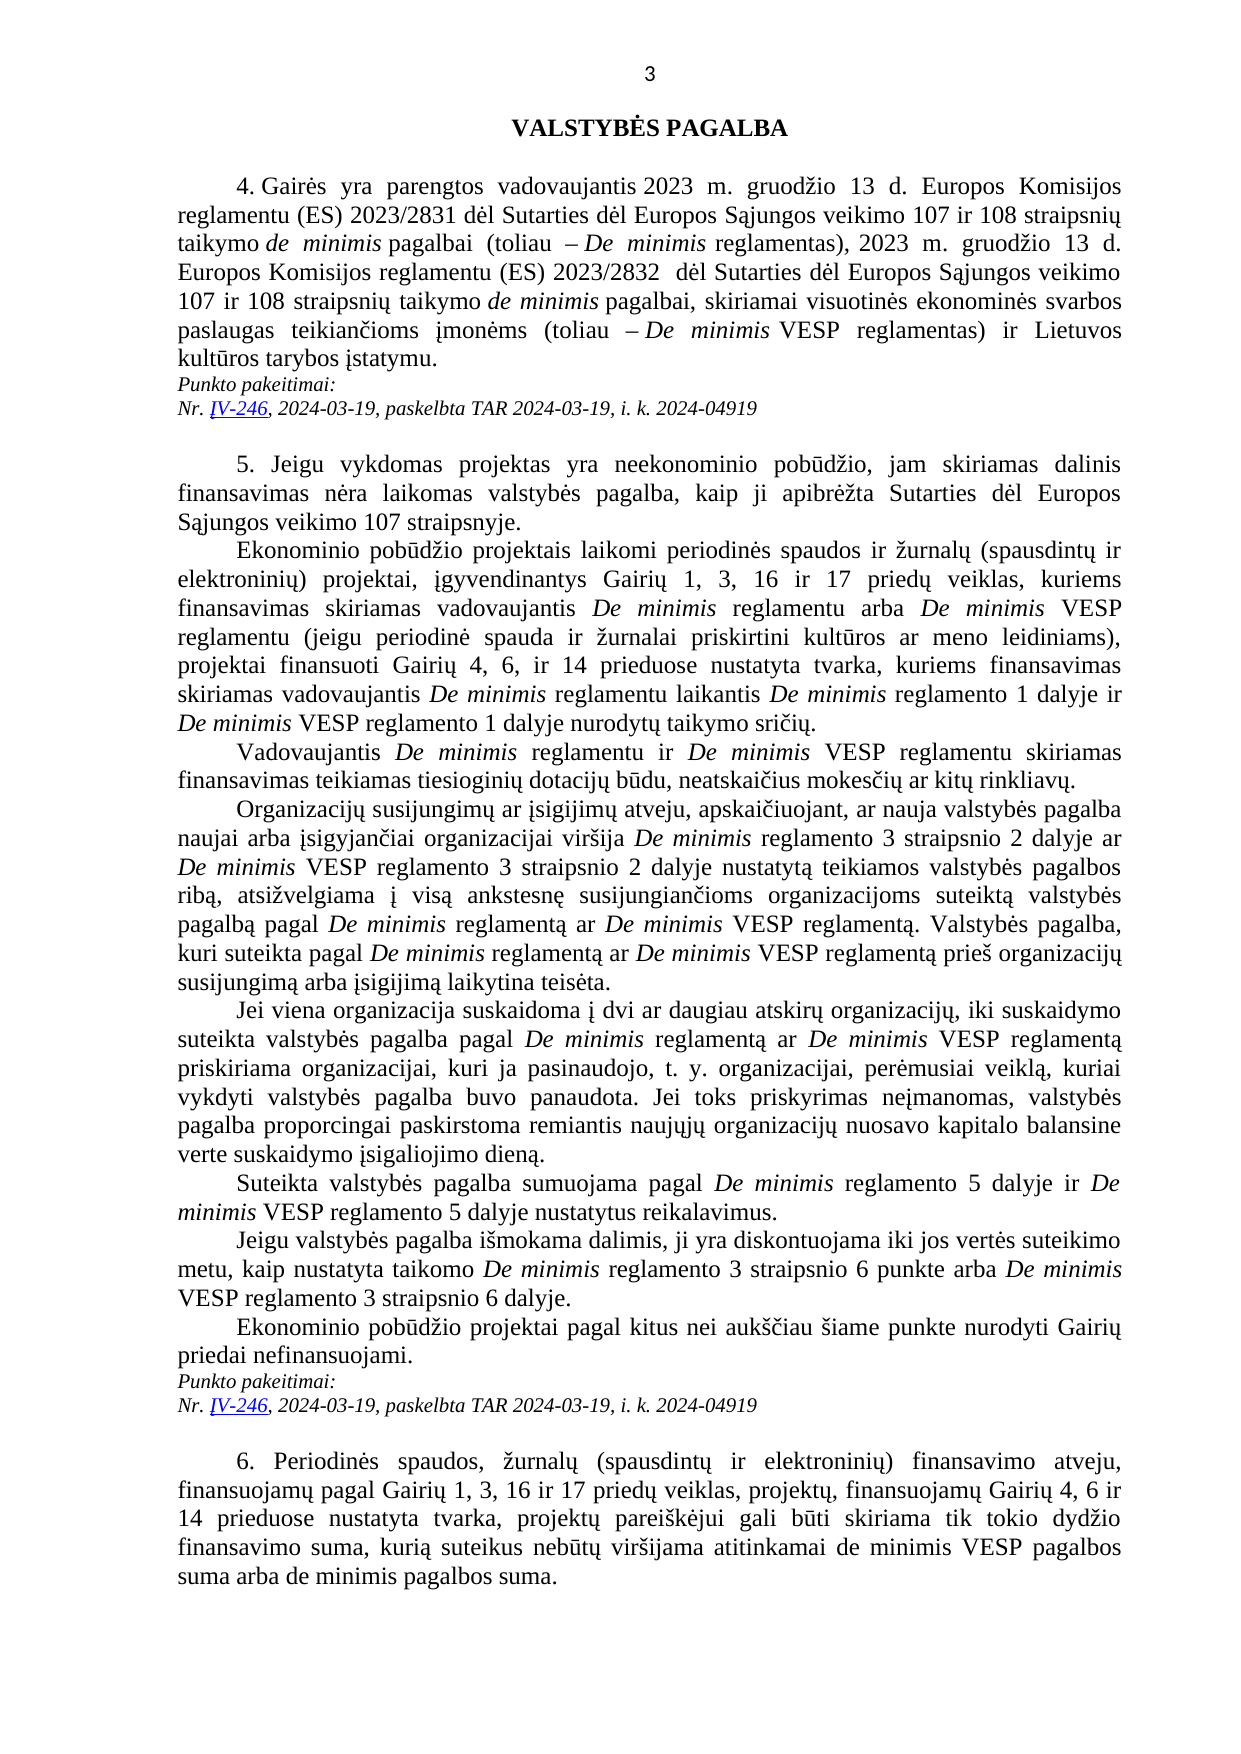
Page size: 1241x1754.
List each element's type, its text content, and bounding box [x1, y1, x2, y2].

text Jeigu valstybės pagalba išmokama dalimis, ji yra diskontuojama iki jos vertės suteikimo metu, kaip nustatyta taikomo De minimis reglamento 3 straipsnio 6 punkte arba De minimis VESP reglamento 3 straipsnio 6 dalyje. [177, 1225, 1122, 1312]
text Ekonominio pobūdžio projektais laikomi periodinės spaudos ir žurnalų (spausdintų ir elektroninių) projektai, įgyvendinantys Gairių 1, 3, 16 ir 17 priedų veiklas, kuriems finansavimas skiriamas vadovaujantis De minimis reglamentu arba De minimis VESP reglamentu (jeigu periodinė spauda ir žurnalai priskirtini kultūros ar meno leidiniams), projektai finansuoti Gairių 4, 6, ir 14 prieduose nustatyta tvarka, kuriems finansavimas skiriamas vadovaujantis De minimis reglamentu laikantis De minimis reglamento 1 dalyje ir De minimis VESP reglamento 1 dalyje nurodytų taikymo sričių. [177, 535, 1122, 737]
text Punkto pakeitimai: [177, 1369, 1122, 1393]
text 6. Periodinės spaudos, žurnalų (spausdintų ir elektroninių) finansavimo atveju, finansuojamų pagal Gairių 1, 3, 16 ir 17 priedų veiklas, projektų, finansuojamų Gairių 4, 6 ir 14 prieduose nustatyta tvarka, projektų pareiškėjui gali būti skiriama tik tokio dydžio finansavimo suma, kurią suteikus nebūtų viršijama atitinkamai de minimis VESP pagalbos suma arba de minimis pagalbos suma. [177, 1446, 1122, 1590]
text 5. Jeigu vykdomas projektas yra neekonominio pobūdžio, jam skiriamas dalinis finansavimas nėra laikomas valstybės pagalba, kaip ji apibrėžta Sutarties dėl Europos Sąjungos veikimo 107 straipsnyje. [177, 449, 1122, 535]
text Nr. ĮV-246, 2024-03-19, paskelbta TAR 2024-03-19, i. k. 2024-04919 [177, 396, 1122, 420]
text VALSTYBĖS PAGALBA [177, 113, 1122, 142]
text Nr. ĮV-246, 2024-03-19, paskelbta TAR 2024-03-19, i. k. 2024-04919 [177, 1393, 1122, 1417]
text Organizacijų susijungimų ar įsigijimų atveju, apskaičiuojant, ar nauja valstybės pagalba naujai arba įsigyjančiai organizacijai viršija De minimis reglamento 3 straipsnio 2 dalyje ar De minimis VESP reglamento 3 straipsnio 2 dalyje nustatytą teikiamos valstybės pagalbos ribą, atsižvelgiama į visą ankstesnę susijungiančioms organizacijoms suteiktą valstybės pagalbą pagal De minimis reglamentą ar De minimis VESP reglamentą. Valstybės pagalba, kuri suteikta pagal De minimis reglamentą ar De minimis VESP reglamentą prieš organizacijų susijungimą arba įsigijimą laikytina teisėta. [177, 794, 1122, 995]
text Ekonominio pobūdžio projektai pagal kitus nei aukščiau šiame punkte nurodyti Gairių priedai nefinansuojami. [177, 1312, 1122, 1369]
text Jei viena organizacija suskaidoma į dvi ar daugiau atskirų organizacijų, iki suskaidymo suteikta valstybės pagalba pagal De minimis reglamentą ar De minimis VESP reglamentą priskiriama organizacijai, kuri ja pasinaudojo, t. y. organizacijai, perėmusiai veiklą, kuriai vykdyti valstybės pagalba buvo panaudota. Jei toks priskyrimas neįmanomas, valstybės pagalba proporcingai paskirstoma remiantis naujųjų organizacijų nuosavo kapitalo balansine verte suskaidymo įsigaliojimo dieną. [177, 995, 1122, 1168]
text Punkto pakeitimai: [177, 372, 1122, 396]
text Suteikta valstybės pagalba sumuojama pagal De minimis reglamento 5 dalyje ir De minimis VESP reglamento 5 dalyje nustatytus reikalavimus. [177, 1168, 1122, 1225]
text Vadovaujantis De minimis reglamentu ir De minimis VESP reglamentu skiriamas finansavimas teikiamas tiesioginių dotacijų būdu, neatskaičius mokesčių ar kitų rinkliavų. [177, 737, 1122, 794]
text 4. Gairės yra parengtos vadovaujantis 2023 m. gruodžio 13 d. Europos Komisijos reglamentu (ES) 2023/2831 dėl Sutarties dėl Europos Sąjungos veikimo 107 ir 108 straipsnių taikymo de minimis pagalbai (toliau – De minimis reglamentas), 2023 m. gruodžio 13 d. Europos Komisijos reglamentu (ES) 2023/2832 dėl Sutarties dėl Europos Sąjungos veikimo 107 ir 108 straipsnių taikymo de minimis pagalbai, skiriamai visuotinės ekonominės svarbos paslaugas teikiančioms įmonėms (toliau – De minimis VESP reglamentas) ir Lietuvos kultūros tarybos įstatymu. [177, 171, 1122, 372]
